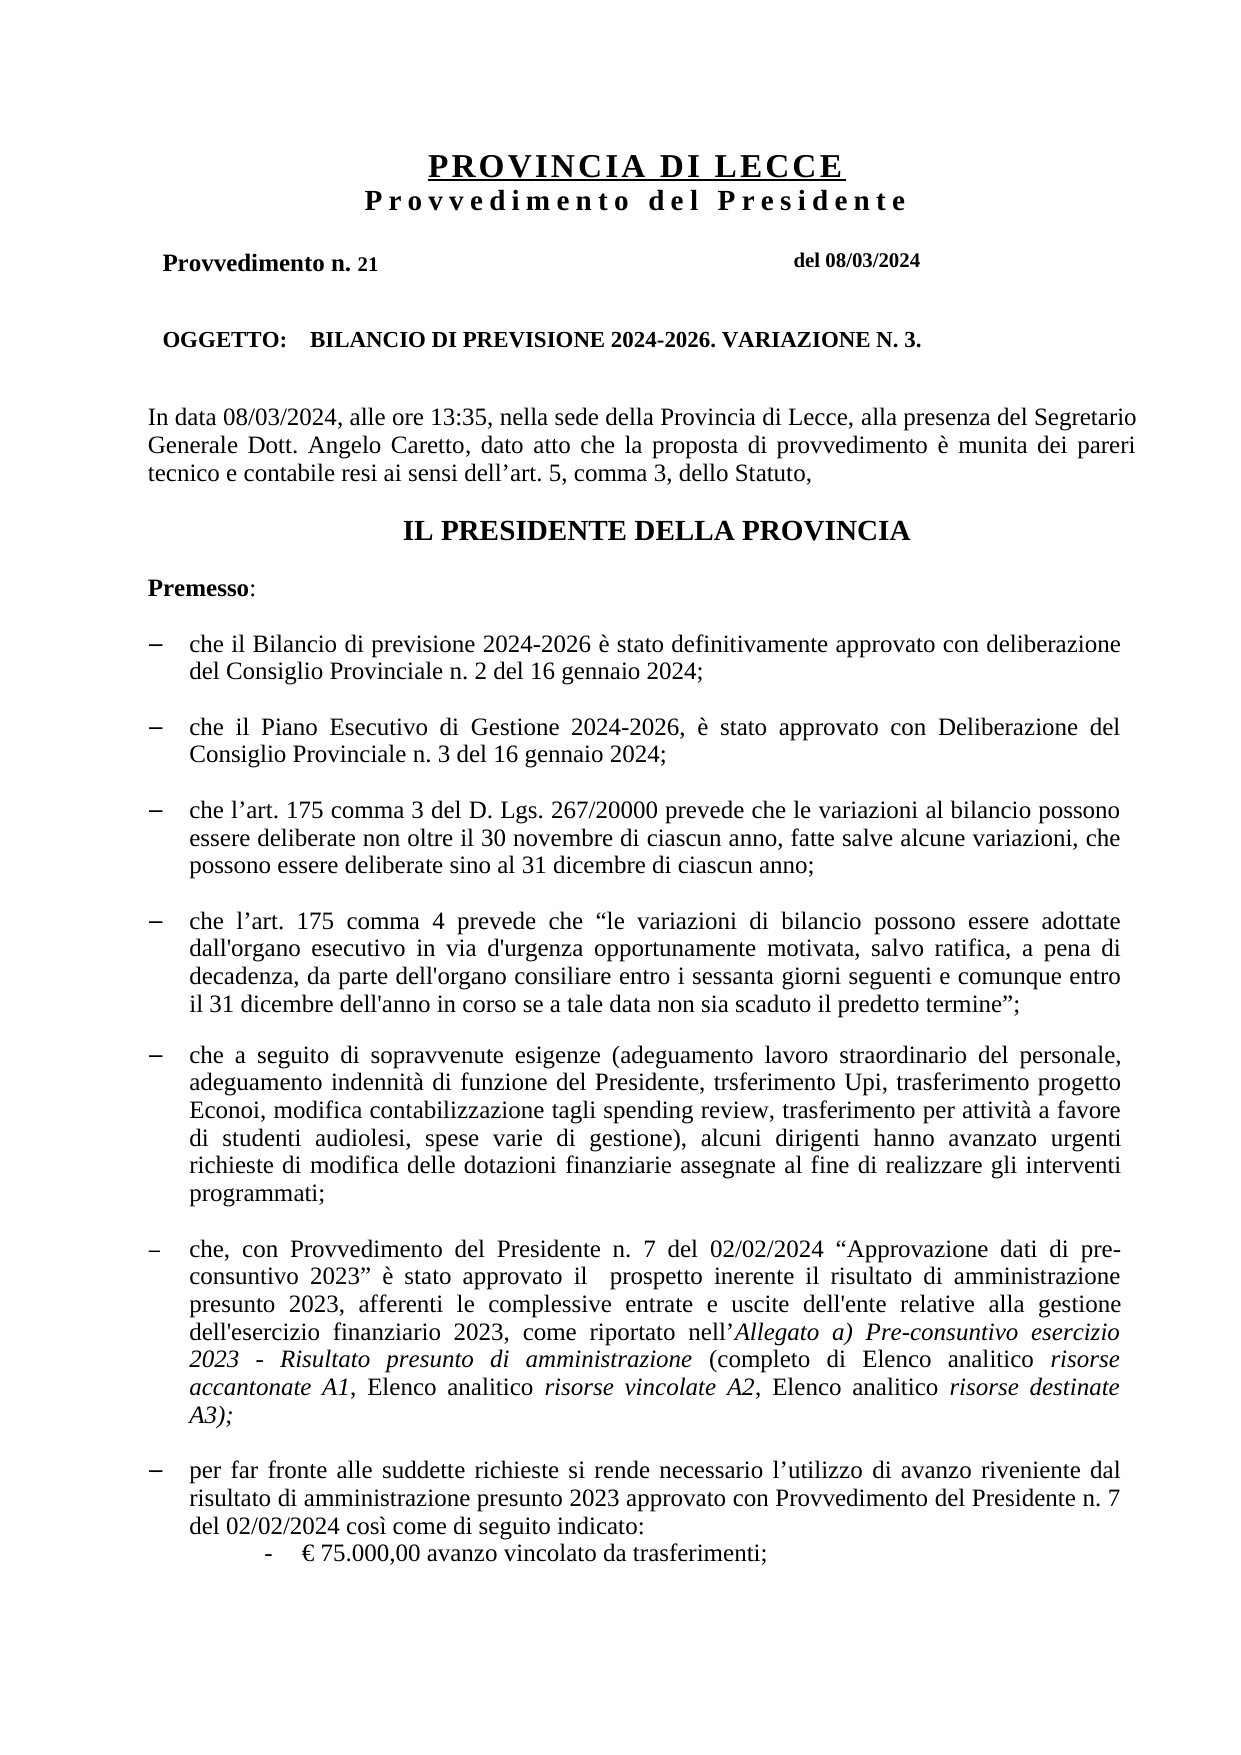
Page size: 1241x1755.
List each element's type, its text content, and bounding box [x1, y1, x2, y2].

list che a seguito di sopravvenute esigenze (adeguamento lavoro straordinario del personale, adeguamento indennità di funzione del Presidente, trsferimento Upi, trasferimento progetto Econoi, modifica contabilizzazione tagli spending review, trasferimento per attività a favore di studenti audiolesi, spese varie di gestione), alcuni dirigenti hanno avanzato urgenti richieste di modifica delle dotazioni finanziarie assegnate al fine di realizzare gli interventi programmati; [148, 1041, 1122, 1207]
text IL PRESIDENTE DELLA PROVINCIA [185, 514, 1128, 547]
list che l’art. 175 comma 4 prevede che “le variazioni di bilancio possono essere adottate dall'organo esecutivo in via d'urgenza opportunamente motivata, salvo ratifica, a pena di decadenza, da parte dell'organo consiliare entro i sessanta giorni seguenti e comunque entro il 31 dicembre dell'anno in corso se a tale data non sia scaduto il predetto termine”; [148, 907, 1122, 1018]
text Provvedimento del Presidente [148, 184, 1122, 217]
table_header BILANCIO DI PREVISIONE 2024-2026. VARIAZIONE N. 3. [303, 327, 1174, 353]
list che il Bilancio di previsione 2024-2026 è stato definitivamente approvato con deliberazione del Consiglio Provinciale n. 2 del 16 gennaio 2024; [148, 630, 1122, 685]
text Premesso: [148, 574, 1122, 602]
list che l’art. 175 comma 3 del D. Lgs. 267/20000 prevede che le variazioni al bilancio possono essere deliberate non oltre il 30 novembre di ciascun anno, fatte salve alcune variazioni, che possono essere deliberate sino al 31 dicembre di ciascun anno; [148, 796, 1122, 879]
table_header [598, 249, 786, 277]
text In data 08/03/2024, alle ore 13:35, nella sede della Provincia di Lecce, alla presenza del Segretario Generale Dott. Angelo Caretto, dato atto che la proposta di provvedimento è munita dei pareri tecnico e contabile resi ai sensi dell’art. 5, comma 3, dello Statuto, [148, 403, 1137, 487]
table_header OGGETTO: [155, 327, 303, 353]
list € 75.000,00 avanzo vincolato da trasferimenti; [264, 1539, 1122, 1567]
table_header Provvedimento n. 21 [155, 249, 598, 277]
list che, con Provvedimento del Presidente n. 7 del 02/02/2024 “Approvazione dati di pre-consuntivo 2023” è stato approvato il prospetto inerente il risultato di amministrazione presunto 2023, afferenti le complessive entrate e uscite dell'ente relative alla gestione dell'esercizio finanziario 2023, come riportato nell’Allegato a) Pre-consuntivo esercizio 2023 - Risultato presunto di amministrazione (completo di Elenco analitico risorse accantonate A1, Elenco analitico risorse vincolate A2, Elenco analitico risorse destinate A3); [148, 1235, 1122, 1429]
text PROVINCIA DI LECCE [148, 148, 1122, 184]
list che il Piano Esecutivo di Gestione 2024-2026, è stato approvato con Deliberazione del Consiglio Provinciale n. 3 del 16 gennaio 2024; [148, 713, 1122, 768]
list per far fronte alle suddette richieste si rende necessario l’utilizzo di avanzo riveniente dal risultato di amministrazione presunto 2023 approvato con Provvedimento del Presidente n. 7 del 02/02/2024 così come di seguito indicato: [148, 1456, 1122, 1539]
table_header del 08/03/2024 [786, 249, 1137, 277]
